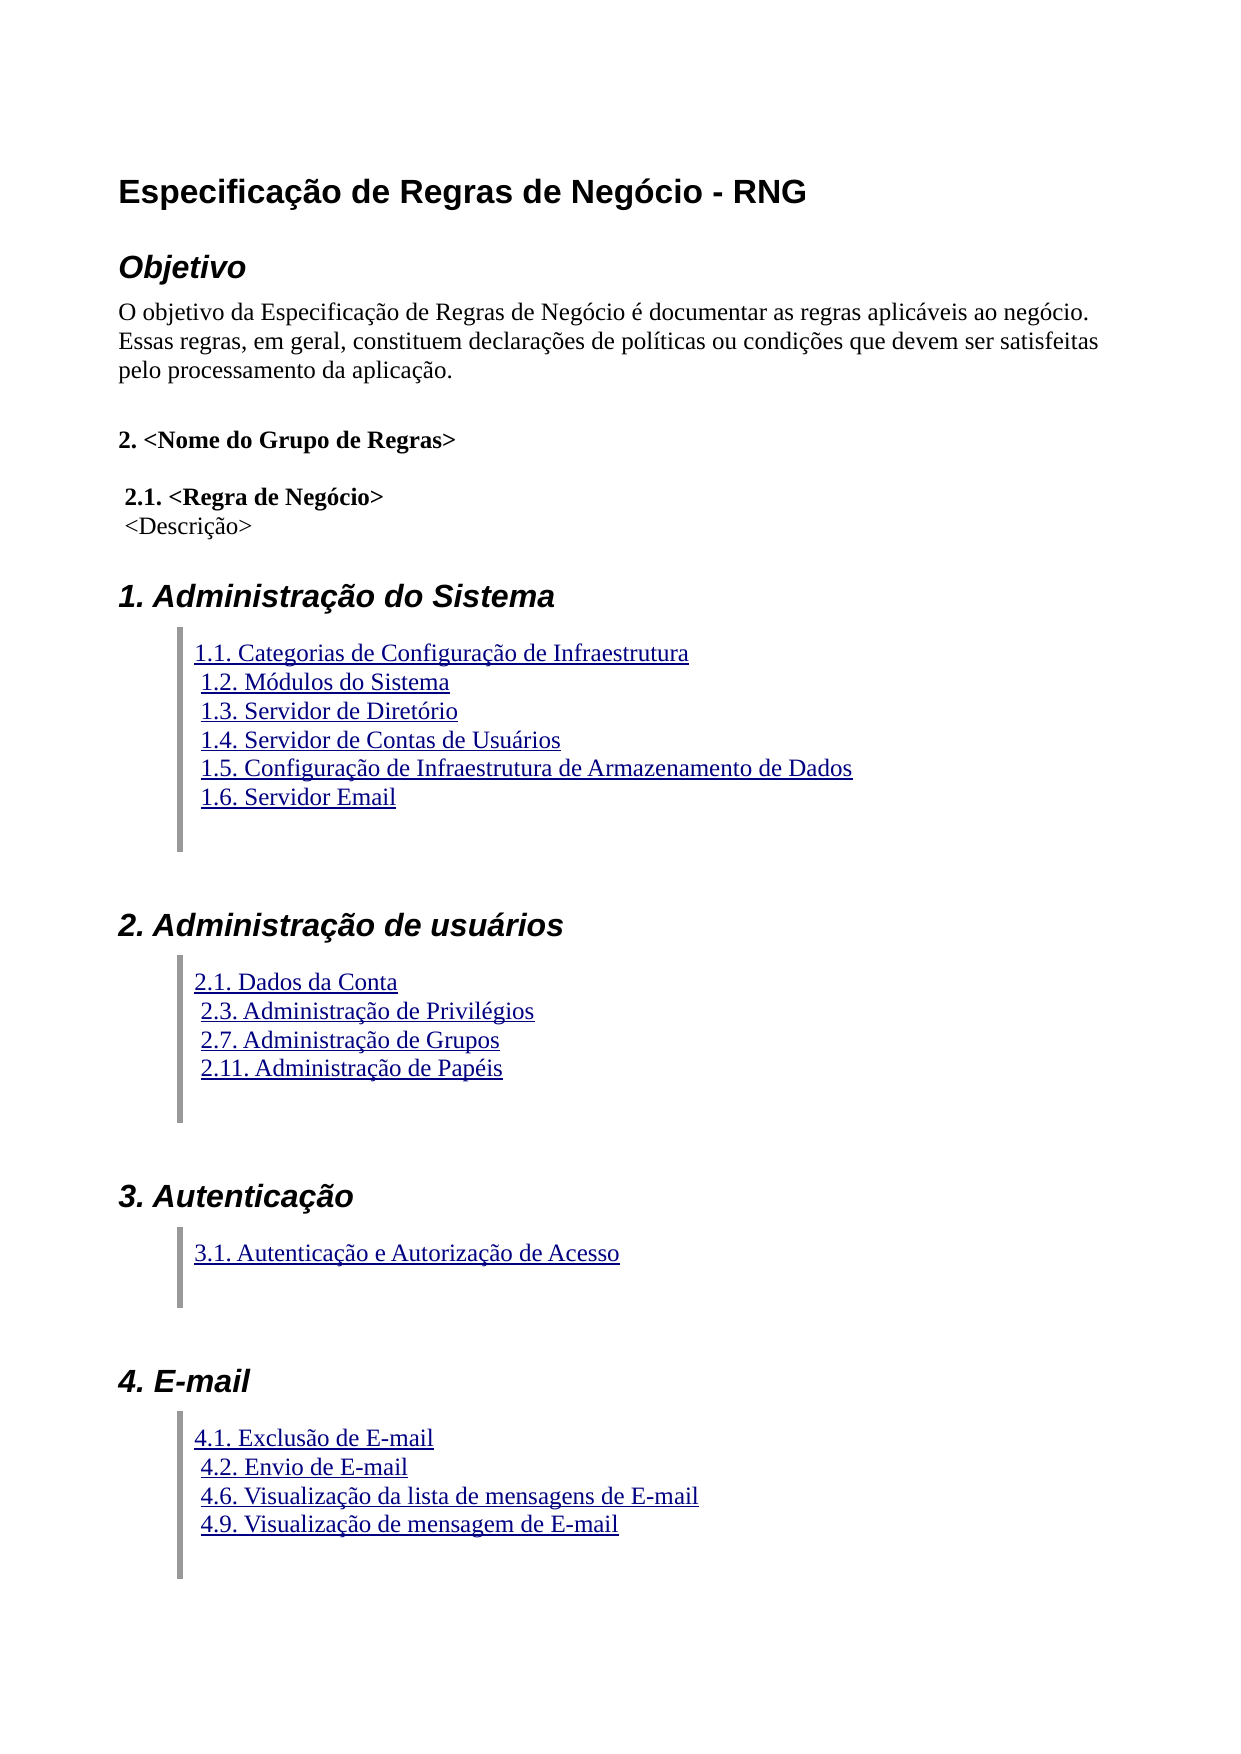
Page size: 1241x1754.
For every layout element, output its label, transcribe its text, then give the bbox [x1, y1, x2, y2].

subtitle 1. Administração do Sistema [118, 577, 1122, 614]
subtitle Objetivo [118, 248, 1122, 285]
text O objetivo da Especificação de Regras de Negócio é documentar as regras aplicáveis ao negócio. Essas regras, em geral, constituem declarações de políticas ou condições que devem ser satisfeitas pelo processamento da aplicação. [118, 297, 1122, 412]
subtitle Especificação de Regras de Negócio - RNG [118, 172, 1122, 211]
text 2.1. Dados da Conta 2.3. Administração de Privilégios 2.7. Administração de Grupos 2.11. Administração de Papéis [183, 955, 1063, 1123]
text 2. <Nome do Grupo de Regras> 2.1. <Regra de Negócio> <Descrição> [118, 425, 1122, 540]
text 1.1. Categorias de Configuração de Infraestrutura 1.2. Módulos do Sistema 1.3. Servidor de Diretório 1.4. Servidor de Contas de Usuários 1.5. Configuração de Infraestrutura de Armazenamento de Dados 1.6. Servidor Email [183, 627, 1063, 852]
subtitle 2. Administração de usuários [118, 906, 1122, 943]
text 3.1. Autenticação e Autorização de Acesso [183, 1227, 1063, 1308]
subtitle 4. E-mail [118, 1362, 1122, 1399]
text 4.1. Exclusão de E-mail 4.2. Envio de E-mail 4.6. Visualização da lista de mensagens de E-mail 4.9. Visualização de mensagem de E-mail [183, 1411, 1063, 1579]
subtitle 3. Autenticação [118, 1177, 1122, 1214]
